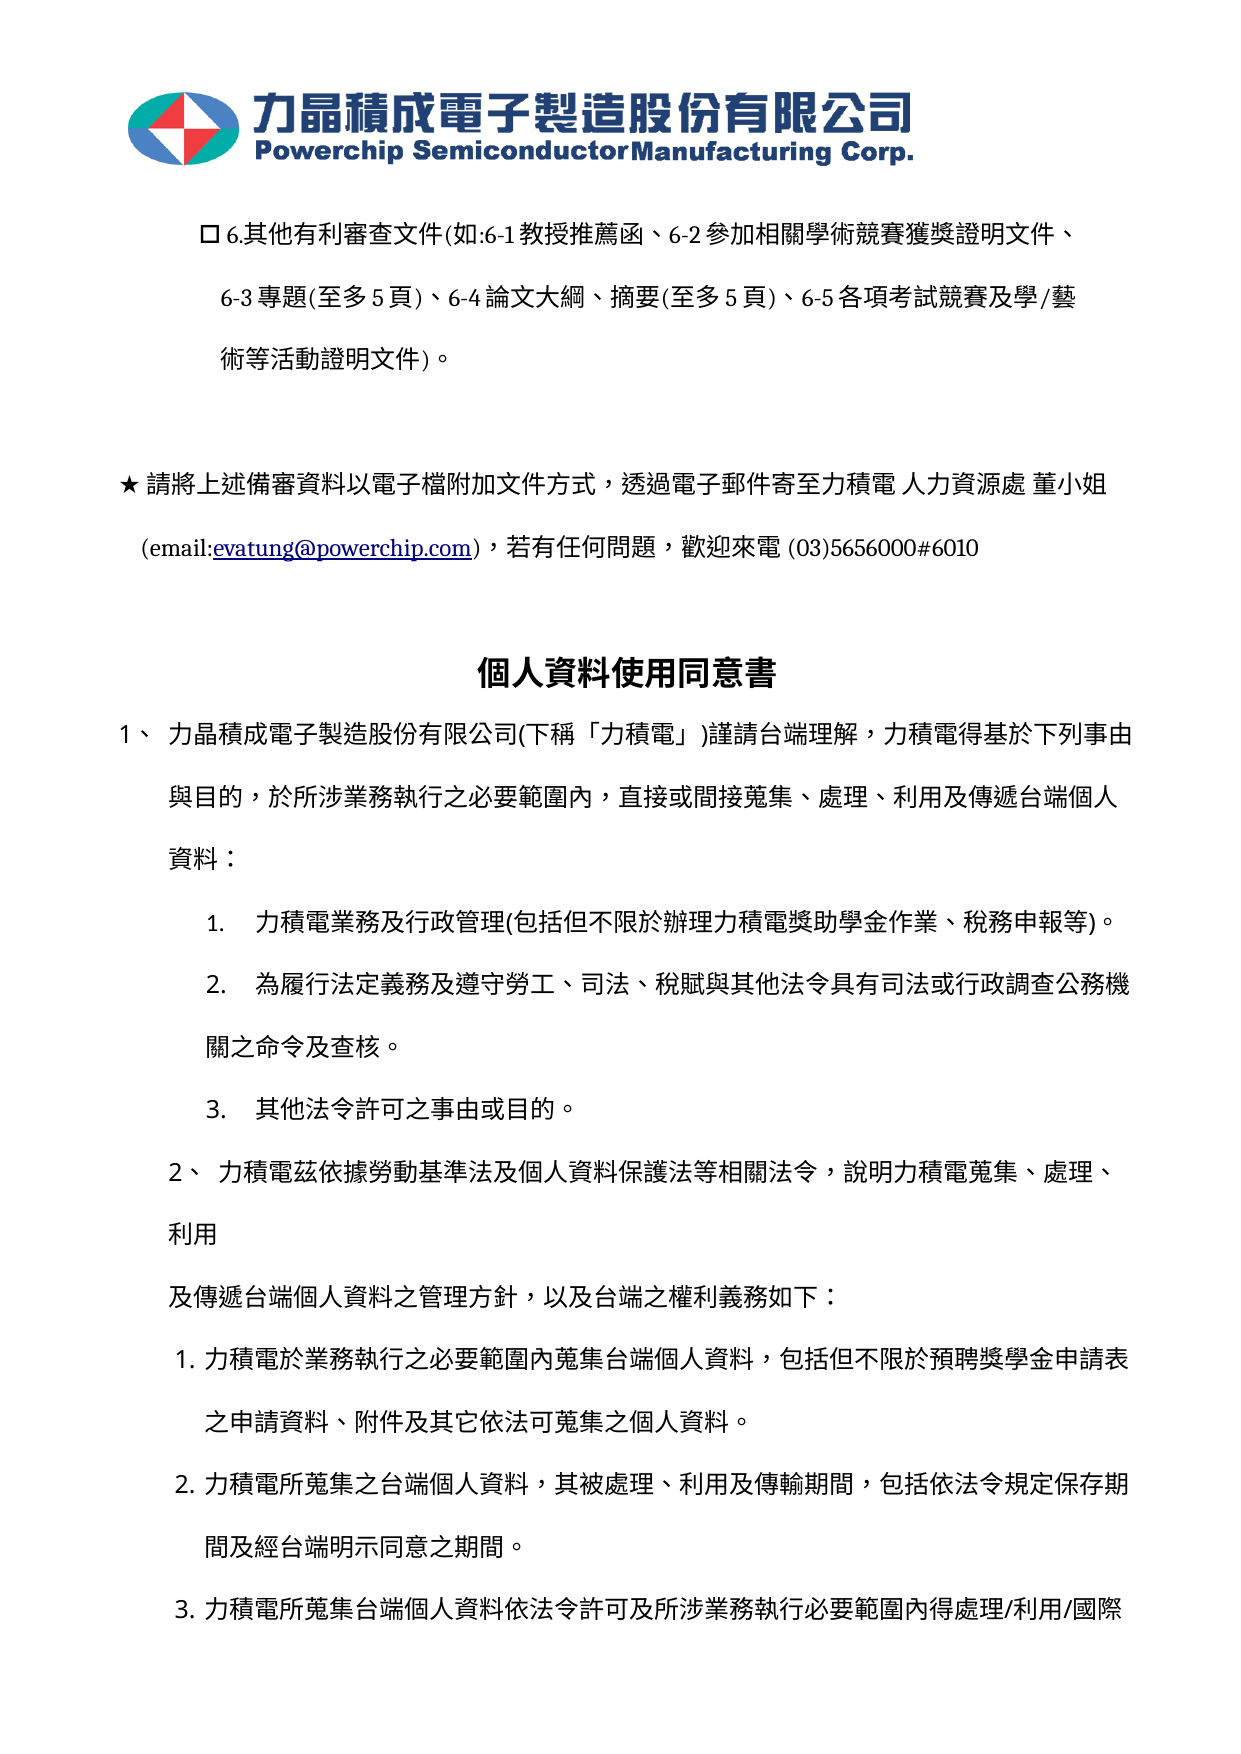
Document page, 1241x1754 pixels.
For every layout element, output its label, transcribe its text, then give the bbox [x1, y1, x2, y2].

list 力積電茲依據勞動基準法及個人資料保護法等相關法令，說明力積電蒐集、處理、利用 [168, 1129, 1137, 1254]
text  6.其他有利審查文件(如:6-1教授推薦函、6-2參加相關學術競賽獲獎證明文件、 [193, 191, 1137, 254]
list 力積電於業務執行之必要範圍內蒐集台端個人資料，包括但不限於預聘獎學金申請表之申請資料、附件及其它依法可蒐集之個人資料。 [174, 1316, 1137, 1441]
list 力晶積成電子製造股份有限公司(下稱「力積電」)謹請台端理解，力積電得基於下列事由與目的，於所涉業務執行之必要範圍內，直接或間接蒐集、處理、利用及傳遞台端個人資料： [118, 691, 1137, 879]
text 6-3專題(至多5頁)、6-4論文大綱、摘要(至多5頁)、6-5各項考試競賽及學/藝 [193, 254, 1137, 316]
list 力積電業務及行政管理(包括但不限於辦理力積電獎助學金作業、稅務申報等)。 [206, 879, 1137, 941]
list 其他法令許可之事由或目的。 [206, 1066, 1137, 1129]
text (email:evatung@powerchip.com)，若有任何問題，歡迎來電 (03)5656000#6010 [118, 504, 1137, 566]
text 及傳遞台端個人資料之管理方針，以及台端之權利義務如下： [168, 1254, 1137, 1316]
text ★ 請將上述備審資料以電子檔附加文件方式，透過電子郵件寄至力積電 人力資源處 董小姐 [118, 441, 1137, 504]
list 力積電所蒐集台端個人資料依法令許可及所涉業務執行必要範圍內得處理/利用/國際 [174, 1566, 1137, 1629]
list 力積電所蒐集之台端個人資料，其被處理、利用及傳輸期間，包括依法令規定保存期間及經台端明示同意之期間。 [174, 1441, 1137, 1566]
text 術等活動證明文件)。 [193, 316, 1137, 379]
list 為履行法定義務及遵守勞工、司法、稅賦與其他法令具有司法或行政調查公務機關之命令及查核。 [206, 941, 1137, 1066]
text 個人資料使用同意書 [118, 629, 1137, 691]
